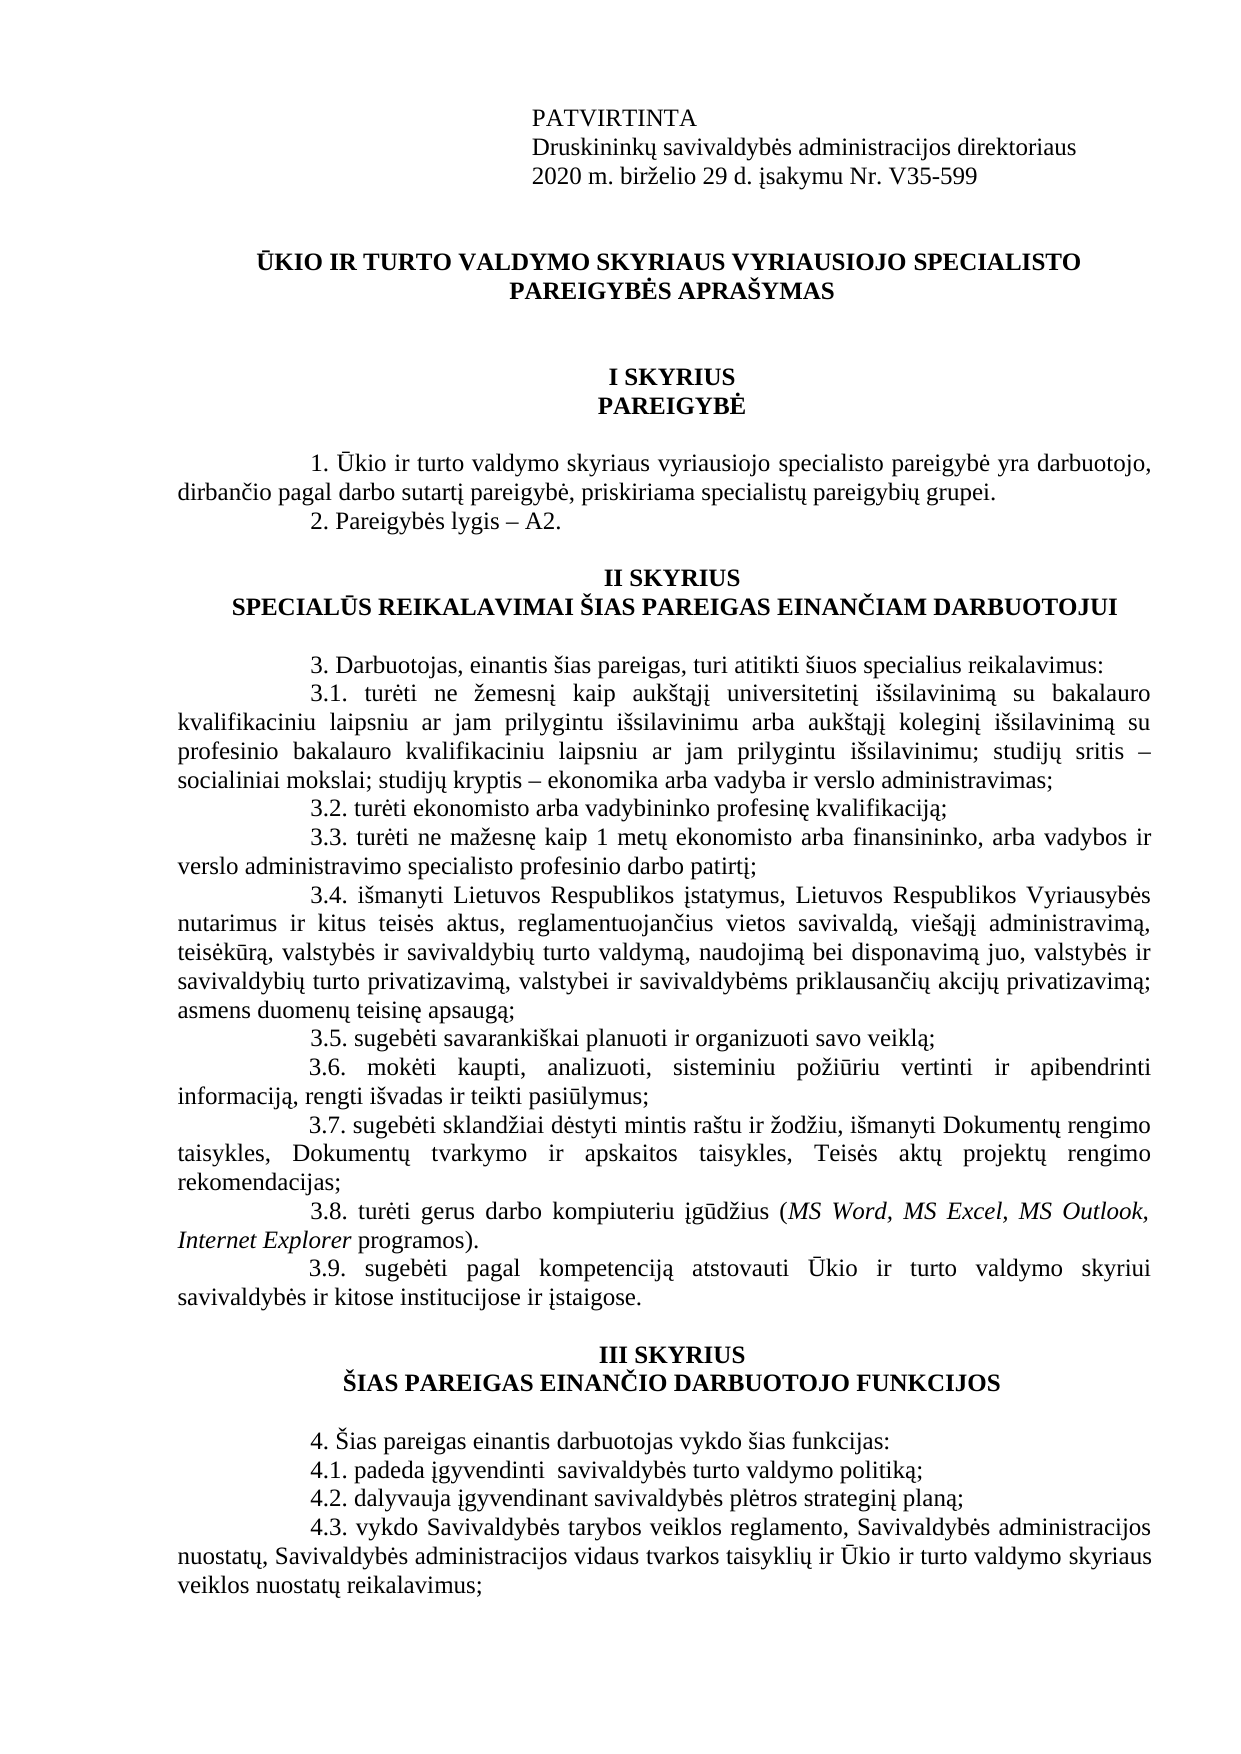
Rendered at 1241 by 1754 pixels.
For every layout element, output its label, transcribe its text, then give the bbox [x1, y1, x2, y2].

text PAREIGYBĖ [177, 391, 1167, 420]
text 3.8. turėti gerus darbo kompiuteriu įgūdžius (MS Word, MS Excel, MS Outlook, Internet Explorer programos). [177, 1196, 1152, 1253]
text 1. Ūkio ir turto valdymo skyriaus vyriausiojo specialisto pareigybė yra darbuotojo, dirbančio pagal darbo sutartį pareigybė, priskiriama specialistų pareigybių grupei. [177, 448, 1152, 506]
text III SKYRIUS [177, 1340, 1167, 1368]
text 3.3. turėti ne mažesnę kaip 1 metų ekonomisto arba finansininko, arba vadybos ir verslo administravimo specialisto profesinio darbo patirtį; [177, 822, 1152, 880]
text 3.4. išmanyti Lietuvos Respublikos įstatymus, Lietuvos Respublikos Vyriausybės nutarimus ir kitus teisės aktus, reglamentuojančius vietos savivaldą, viešąjį administravimą, teisėkūrą, valstybės ir savivaldybių turto valdymą, naudojimą bei disponavimą juo, valstybės ir savivaldybių turto privatizavimą, valstybei ir savivaldybėms priklausančių akcijų privatizavimą; asmens duomenų teisinę apsaugą; [177, 880, 1152, 1023]
text PATVIRTINTA [532, 103, 1167, 132]
text 3.7. sugebėti sklandžiai dėstyti mintis raštu ir žodžiu, išmanyti Dokumentų rengimo taisykles, Dokumentų tvarkymo ir apskaitos taisykles, Teisės aktų projektų rengimo rekomendacijas; [177, 1110, 1152, 1196]
text SPECIALŪS REIKALAVIMAI ŠIAS PAREIGAS EINANČIAM DARBUOTOJUI [177, 592, 1167, 621]
text I SKYRIUS [177, 362, 1167, 391]
text 4. Šias pareigas einantis darbuotojas vykdo šias funkcijas: [177, 1426, 1167, 1455]
text 2. Pareigybės lygis – A2. [177, 506, 1167, 535]
text Druskininkų savivaldybės administracijos direktoriaus [532, 132, 1152, 161]
text 4.1. padeda įgyvendinti savivaldybės turto valdymo politiką; [177, 1455, 1167, 1483]
text 3.1. turėti ne žemesnį kaip aukštąjį universitetinį išsilavinimą su bakalauro kvalifikaciniu laipsniu ar jam prilygintu išsilavinimu arba aukštąjį koleginį išsilavinimą su profesinio bakalauro kvalifikaciniu laipsniu ar jam prilygintu išsilavinimu; studijų sritis – socialiniai mokslai; studijų kryptis – ekonomika arba vadyba ir verslo administravimas; [177, 678, 1152, 793]
text 4.2. dalyvauja įgyvendinant savivaldybės plėtros strateginį planą; [177, 1483, 1167, 1512]
text II SKYRIUS [177, 563, 1167, 592]
text ŪKIO IR TURTO VALDYMO SKYRIAUS VYRIAUSIOJO SPECIALISTO [177, 247, 1167, 276]
text 3.9. sugebėti pagal kompetenciją atstovauti Ūkio ir turto valdymo skyriui savivaldybės ir kitose institucijose ir įstaigose. [177, 1253, 1152, 1311]
text 3.6. mokėti kaupti, analizuoti, sisteminiu požiūriu vertinti ir apibendrinti informaciją, rengti išvadas ir teikti pasiūlymus; [177, 1052, 1152, 1110]
text PAREIGYBĖS APRAŠYMAS [177, 276, 1167, 305]
text ŠIAS PAREIGAS EINANČIO DARBUOTOJO FUNKCIJOS [177, 1368, 1167, 1397]
text 2020 m. birželio 29 d. įsakymu Nr. V35-599 [532, 161, 1167, 190]
text 3.5. sugebėti savarankiškai planuoti ir organizuoti savo veiklą; [177, 1023, 1167, 1052]
text 3.2. turėti ekonomisto arba vadybininko profesinę kvalifikaciją; [177, 793, 1167, 822]
text 3. Darbuotojas, einantis šias pareigas, turi atitikti šiuos specialius reikalavimus: [177, 650, 1167, 678]
text 4.3. vykdo Savivaldybės tarybos veiklos reglamento, Savivaldybės administracijos nuostatų, Savivaldybės administracijos vidaus tvarkos taisyklių ir Ūkio ir turto valdymo skyriaus veiklos nuostatų reikalavimus; [177, 1512, 1152, 1598]
